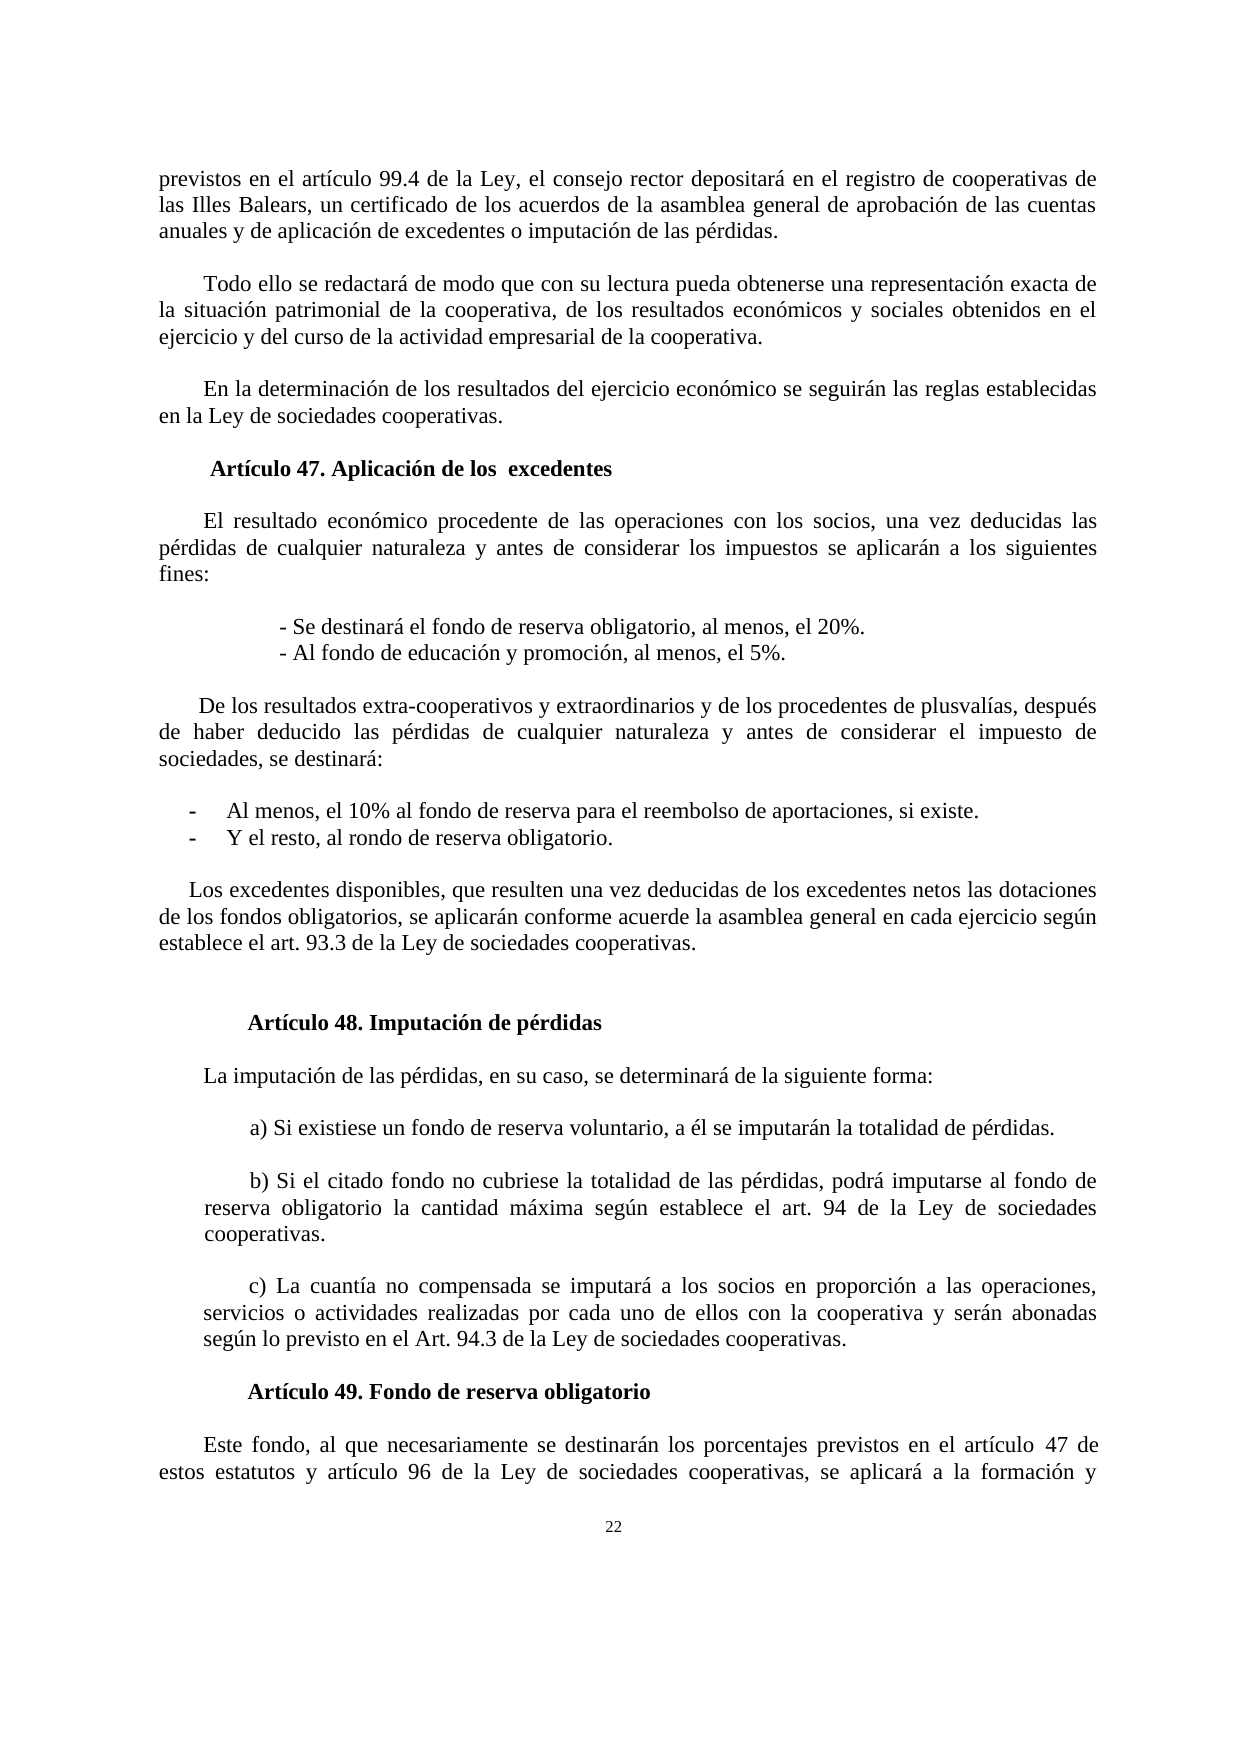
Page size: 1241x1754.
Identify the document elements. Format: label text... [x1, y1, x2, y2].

subtitle Artículo 47. Aplicación de los excedentes [210, 454, 1098, 481]
list Al menos, el 10% al fondo de reserva para el reembolso de aportaciones, si existe. [188, 797, 1099, 824]
text Los excedentes disponibles, que resulten una vez deducidas de los excedentes netos las dotaciones de los fondos obligatorios, se aplicarán conforme acuerde la asamblea general en cada ejercicio según establece el art. 93.3 de la Ley de sociedades cooperativas. [159, 877, 1099, 956]
text El resultado económico procedente de las operaciones con los socios, una vez deducidas las pérdidas de cualquier naturaleza y antes de considerar los impuestos se aplicarán a los siguientes fines: [159, 508, 1099, 587]
text En la determinación de los resultados del ejercicio económico se seguirán las reglas establecidas en la Ley de sociedades cooperativas. [159, 375, 1099, 428]
text c) La cuantía no compensada se imputará a los socios en proporción a las operaciones, servicios o actividades realizadas por cada uno de ellos con la cooperativa y serán abonadas según lo previsto en el Art. 94.3 de la Ley de sociedades cooperativas. [203, 1273, 1099, 1352]
list Y el resto, al rondo de reserva obligatorio. [188, 824, 1099, 850]
text b) Si el citado fondo no cubriese la totalidad de las pérdidas, podrá imputarse al fondo de reserva obligatorio la cantidad máxima según establece el art. 94 de la Ley de sociedades cooperativas. [204, 1167, 1099, 1246]
text La imputación de las pérdidas, en su caso, se determinará de la siguiente forma: [159, 1062, 1099, 1088]
text a) Si existiese un fondo de reserva voluntario, a él se imputarán la totalidad de pérdidas. [204, 1114, 1099, 1141]
text - Al fondo de educación y promoción, al menos, el 5%. [204, 639, 1099, 666]
text De los resultados extra-cooperativos y extraordinarios y de los procedentes de plusvalías, después de haber deducido las pérdidas de cualquier naturaleza y antes de considerar el impuesto de sociedades, se destinará: [159, 692, 1099, 771]
subtitle Artículo 49. Fondo de reserva obligatorio [247, 1378, 1098, 1405]
text Todo ello se redactará de modo que con su lectura pueda obtenerse una representación exacta de la situación patrimonial de la cooperativa, de los resultados económicos y sociales obtenidos en el ejercicio y del curso de la actividad empresarial de la cooperativa. [159, 270, 1099, 349]
text previstos en el artículo 99.4 de la Ley, el consejo rector depositará en el registro de cooperativas de las Illes Balears, un certificado de los acuerdos de la asamblea general de aprobación de las cuentas anuales y de aplicación de excedentes o imputación de las pérdidas. [159, 164, 1099, 244]
text - Se destinará el fondo de reserva obligatorio, al menos, el 20%. [204, 613, 1099, 639]
subtitle Artículo 48. Imputación de pérdidas [247, 1009, 1098, 1035]
text Este fondo, al que necesariamente se destinarán los porcentajes previstos en el artículo 47 de estos estatutos y artículo 96 de la Ley de sociedades cooperativas, se aplicará a la formación y [159, 1431, 1099, 1484]
